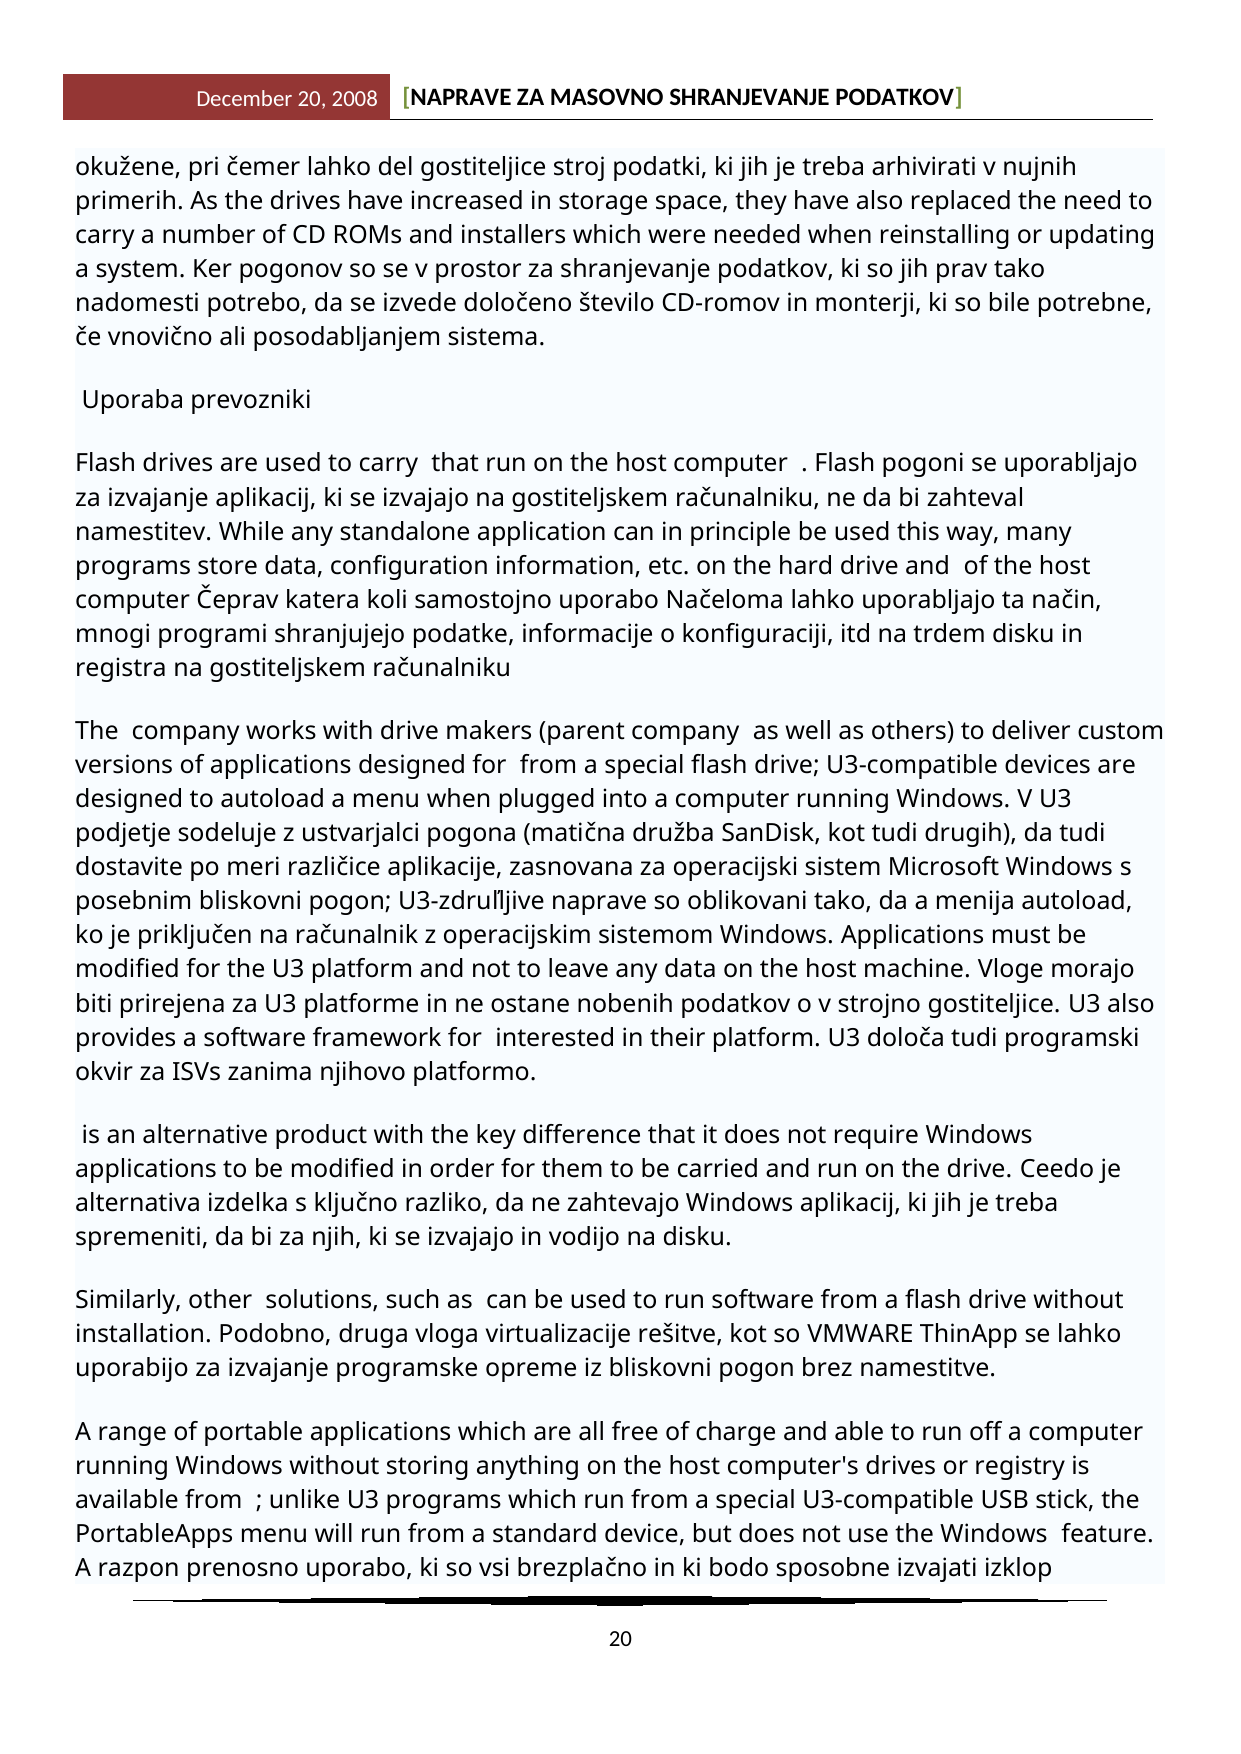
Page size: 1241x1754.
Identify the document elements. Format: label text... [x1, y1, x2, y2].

text The U3 company works with drive makers (parent company SanDisk as well as others) to deliver custom versions of applications designed for Microsoft Windows from a special flash drive; U3-compatible devices are designed to autoload a menu when plugged into a computer running Windows. V U3 podjetje sodeluje z ustvarjalci pogona (matična družba SanDisk, kot tudi drugih), da tudi dostavite po meri različice aplikacije, zasnovana za operacijski sistem Microsoft Windows s posebnim bliskovni pogon; U3-zdruľljive naprave so oblikovani tako, da a menija autoload, ko je priključen na računalnik z operacijskim sistemom Windows. Applications must be modified for the U3 platform and not to leave any data on the host machine. Vloge morajo biti prirejena za U3 platforme in ne ostane nobenih podatkov o v strojno gostiteljice. U3 also provides a software framework for ISVs interested in their platform. U3 določa tudi programski okvir za ISVs zanima njihovo platformo. [75, 713, 1165, 1087]
text okužene, pri čemer lahko del gostiteljice stroj podatki, ki jih je treba arhivirati v nujnih primerih. As the drives have increased in storage space, they have also replaced the need to carry a number of CD ROMs and installers which were needed when reinstalling or updating a system. Ker pogonov so se v prostor za shranjevanje podatkov, ki so jih prav tako nadomesti potrebo, da se izvede določeno število CD-romov in monterji, ki so bile potrebne, če vnovično ali posodabljanjem sistema. [75, 148, 1165, 353]
text Similarly, other application virtualization solutions, such as VMware ThinApp can be used to run software from a flash drive without installation. Podobno, druga vloga virtualizacije rešitve, kot so VMWARE ThinApp se lahko uporabijo za izvajanje programske opreme iz bliskovni pogon brez namestitve. [75, 1282, 1165, 1384]
text Flash drives are used to carry applications that run on the host computer without requiring installation . Flash pogoni se uporabljajo za izvajanje aplikacij, ki se izvajajo na gostiteljskem računalniku, ne da bi zahteval namestitev. While any standalone application can in principle be used this way, many programs store data, configuration information, etc. on the hard drive and registry of the host computer Čeprav katera koli samostojno uporabo Načeloma lahko uporabljajo ta način, mnogi programi shranjujejo podatke, informacije o konfiguraciji, itd na trdem disku in registra na gostiteljskem računalniku [75, 445, 1165, 683]
subtitle [ edit ] Application carriersUporaba prevozniki [75, 382, 1165, 416]
text Ceedo is an alternative product with the key difference that it does not require Windows applications to be modified in order for them to be carried and run on the drive. Ceedo je alternativa izdelka s ključno razliko, da ne zahtevajo Windows aplikacij, ki jih je treba spremeniti, da bi za njih, ki se izvajajo in vodijo na disku. [75, 1117, 1165, 1253]
text A range of portable applications which are all free of charge and able to run off a computer running Windows without storing anything on the host computer's drives or registry is available from portableapps.com ; unlike U3 programs which run from a special U3-compatible USB stick, the PortableApps menu will run from a standard device, but does not use the Windows AutoRun feature. A razpon prenosno uporabo, ki so vsi brezplačno in ki bodo sposobne izvajati izklop računalnika z operacijskim sistemom Windows brez shranjevanja ničesar v gostiteljskem računalniku je pogoni ali registra so na voljo od portableapps.com; razliko U3 programi, ki tečejo od posebnih U3-združljiva USB stick , V meniju PortableApps bo potekal od standardne naprave, vendar ne uporabljate operacijskega sistema Windows samodejni funkcijo. [75, 1413, 1165, 1584]
